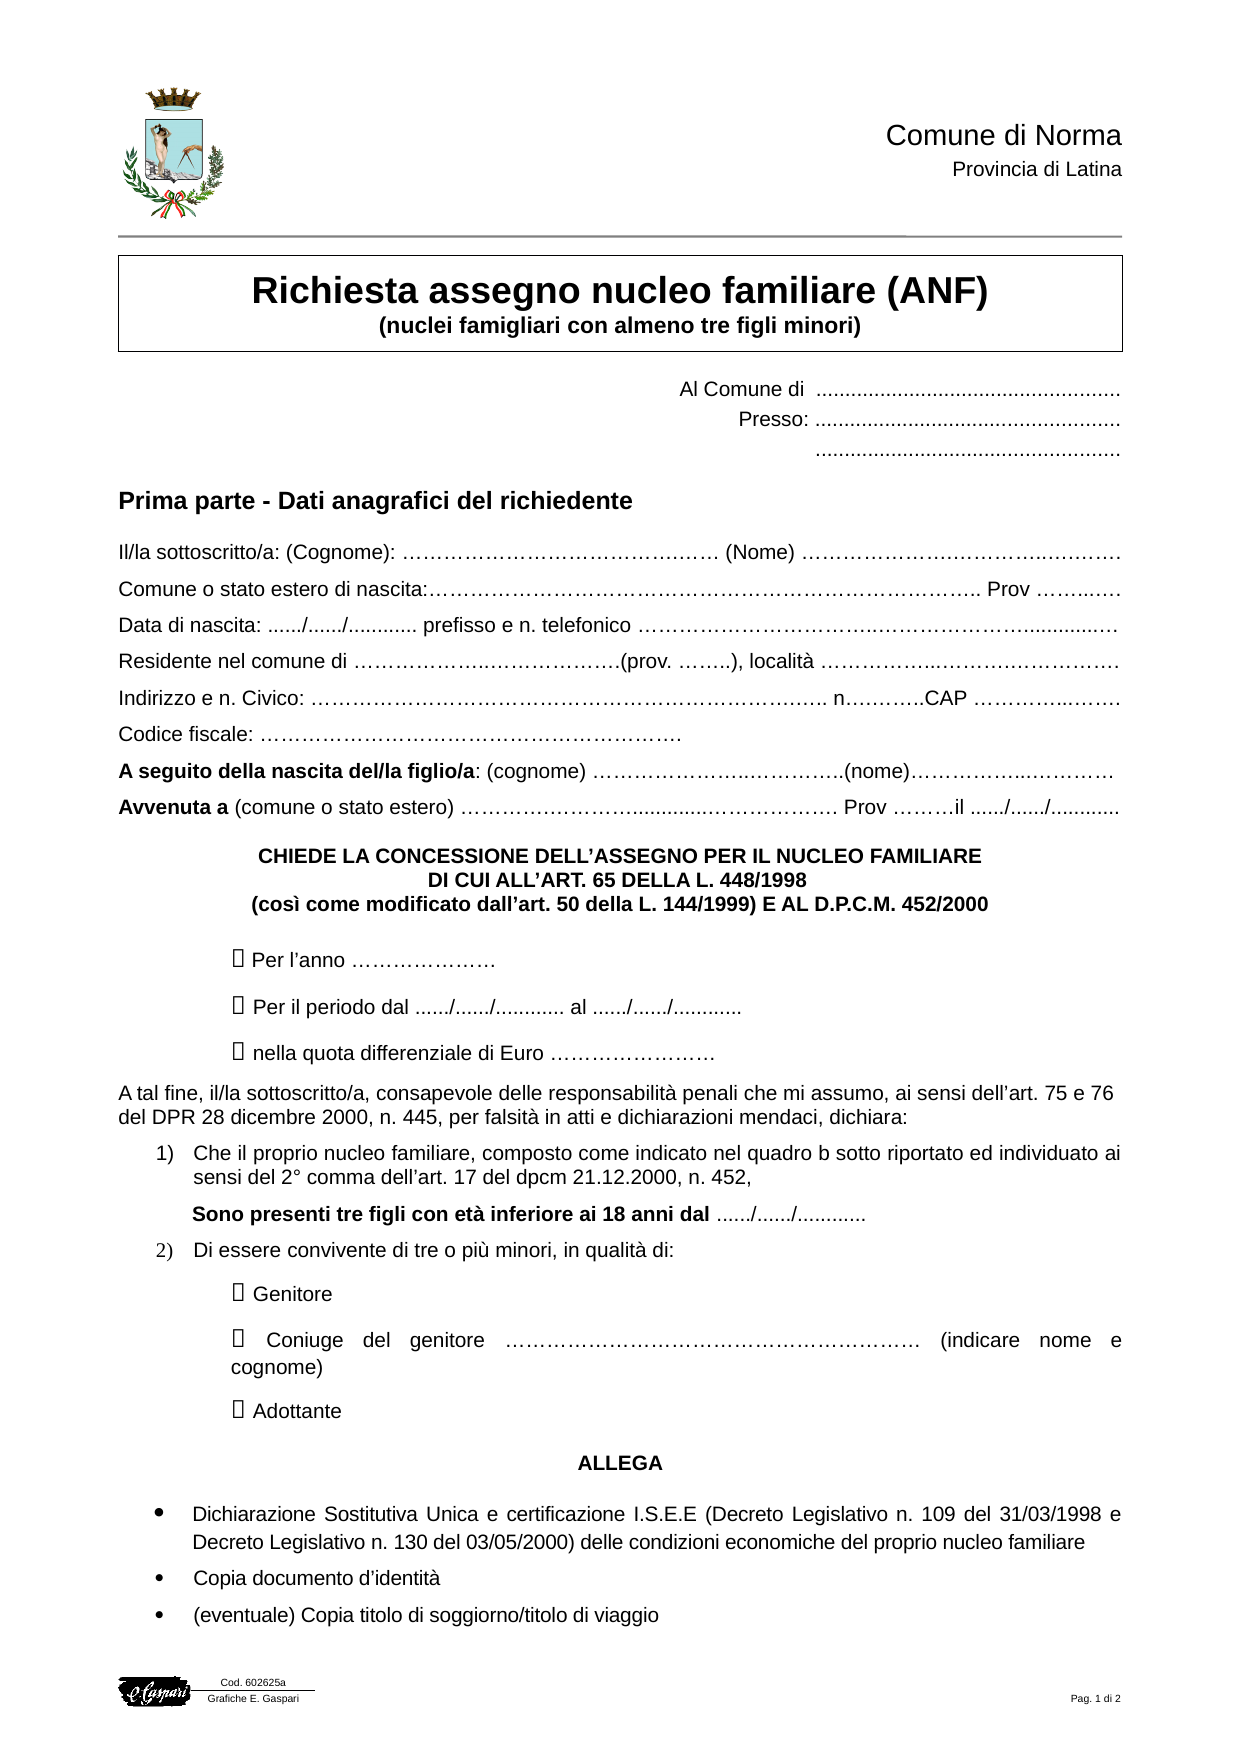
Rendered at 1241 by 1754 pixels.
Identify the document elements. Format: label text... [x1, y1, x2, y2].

text DI CUI ALL’ART. 65 DELLA L. 448/1998 [118, 868, 1122, 892]
text Provincia di Latina [224, 157, 1122, 181]
text Prima parte - Dati anagrafici del richiedente [118, 486, 1122, 515]
table_header Richiesta assegno nucleo familiare (ANF) (nuclei famigliari con almeno tre figli minori) [119, 256, 1122, 351]
list Dichiarazione Sostitutiva Unica e certificazione I.S.E.E (Decreto Legislativo n. 109 del 31/03/1998 e Decreto Legislativo n. 130 del 03/05/2000) delle condizioni economiche del proprio nucleo familiare [154, 1502, 1122, 1553]
text A seguito della nascita del/la figlio/a: (cognome) …………………..…………..(nome)……………...………… [118, 759, 1122, 783]
text Data di nascita: ....../....../............ prefisso e n. telefonico ……………………………..………………….............… [118, 613, 1122, 637]
text A tal fine, il/la sottoscritto/a, consapevole delle responsabilità penali che mi assumo, ai sensi dell’art. 75 e 76 del DPR 28 dicembre 2000, n. 445, per falsità in atti e dichiarazioni mendaci, dichiara: [118, 1081, 1122, 1128]
picture [122, 87, 224, 219]
text Al Comune di [679, 377, 1122, 401]
text  Genitore [231, 1274, 1122, 1309]
text Avvenuta a (comune o stato estero) ………….………….............………………. Prov ………il ....../....../............ [118, 795, 1122, 819]
text Presso: [738, 407, 1122, 431]
text Comune di Norma [224, 118, 1122, 152]
text  Per l’anno ………………… [231, 941, 1122, 975]
text  Coniuge del genitore …………………………………………………… (indicare nome e cognome) [231, 1321, 1122, 1379]
text ALLEGA [118, 1451, 1122, 1475]
text Sono presenti tre figli con età inferiore ai 18 anni dal ....../....../............ [192, 1201, 1122, 1225]
text (così come modificato dall’art. 50 della L. 144/1999) E AL D.P.C.M. 452/2000 [118, 892, 1122, 916]
text Comune o stato estero di nascita:…………………………………………………………………….. Prov ……...…. [118, 576, 1122, 600]
text  Per il periodo dal ....../....../............ al ....../....../............ [231, 987, 1122, 1022]
list Copia documento d’identità [156, 1566, 1122, 1590]
list (eventuale) Copia titolo di soggiorno/titolo di viaggio [156, 1603, 1122, 1627]
text  nella quota differenziale di Euro …………………… [231, 1034, 1122, 1068]
list Che il proprio nucleo familiare, composto come indicato nel quadro b sotto riportato ed individuato ai sensi del 2° comma dell’art. 17 del dpcm 21.12.2000, n. 452, [156, 1141, 1122, 1189]
text Indirizzo e n. Civico: …………………………………………………………….….. n….……..CAP …………...……. [118, 686, 1122, 710]
picture [117, 1675, 191, 1707]
text Residente nel comune di ………………..……………….(prov. ……..), località ……………...……….……………. [118, 649, 1122, 673]
text Il/la sottoscritto/a: (Cognome): ………………………………….…… (Nome) ………………….…………..….……. [118, 540, 1122, 564]
text Codice fiscale: ……………………………………………………. [118, 722, 1122, 746]
list Di essere convivente di tre o più minori, in qualità di: [156, 1238, 1122, 1262]
subtitle CHIEDE LA CONCESSIONE DELL’ASSEGNO PER IL NUCLEO FAMILIARE [118, 844, 1122, 868]
text  Adottante [231, 1392, 1122, 1426]
